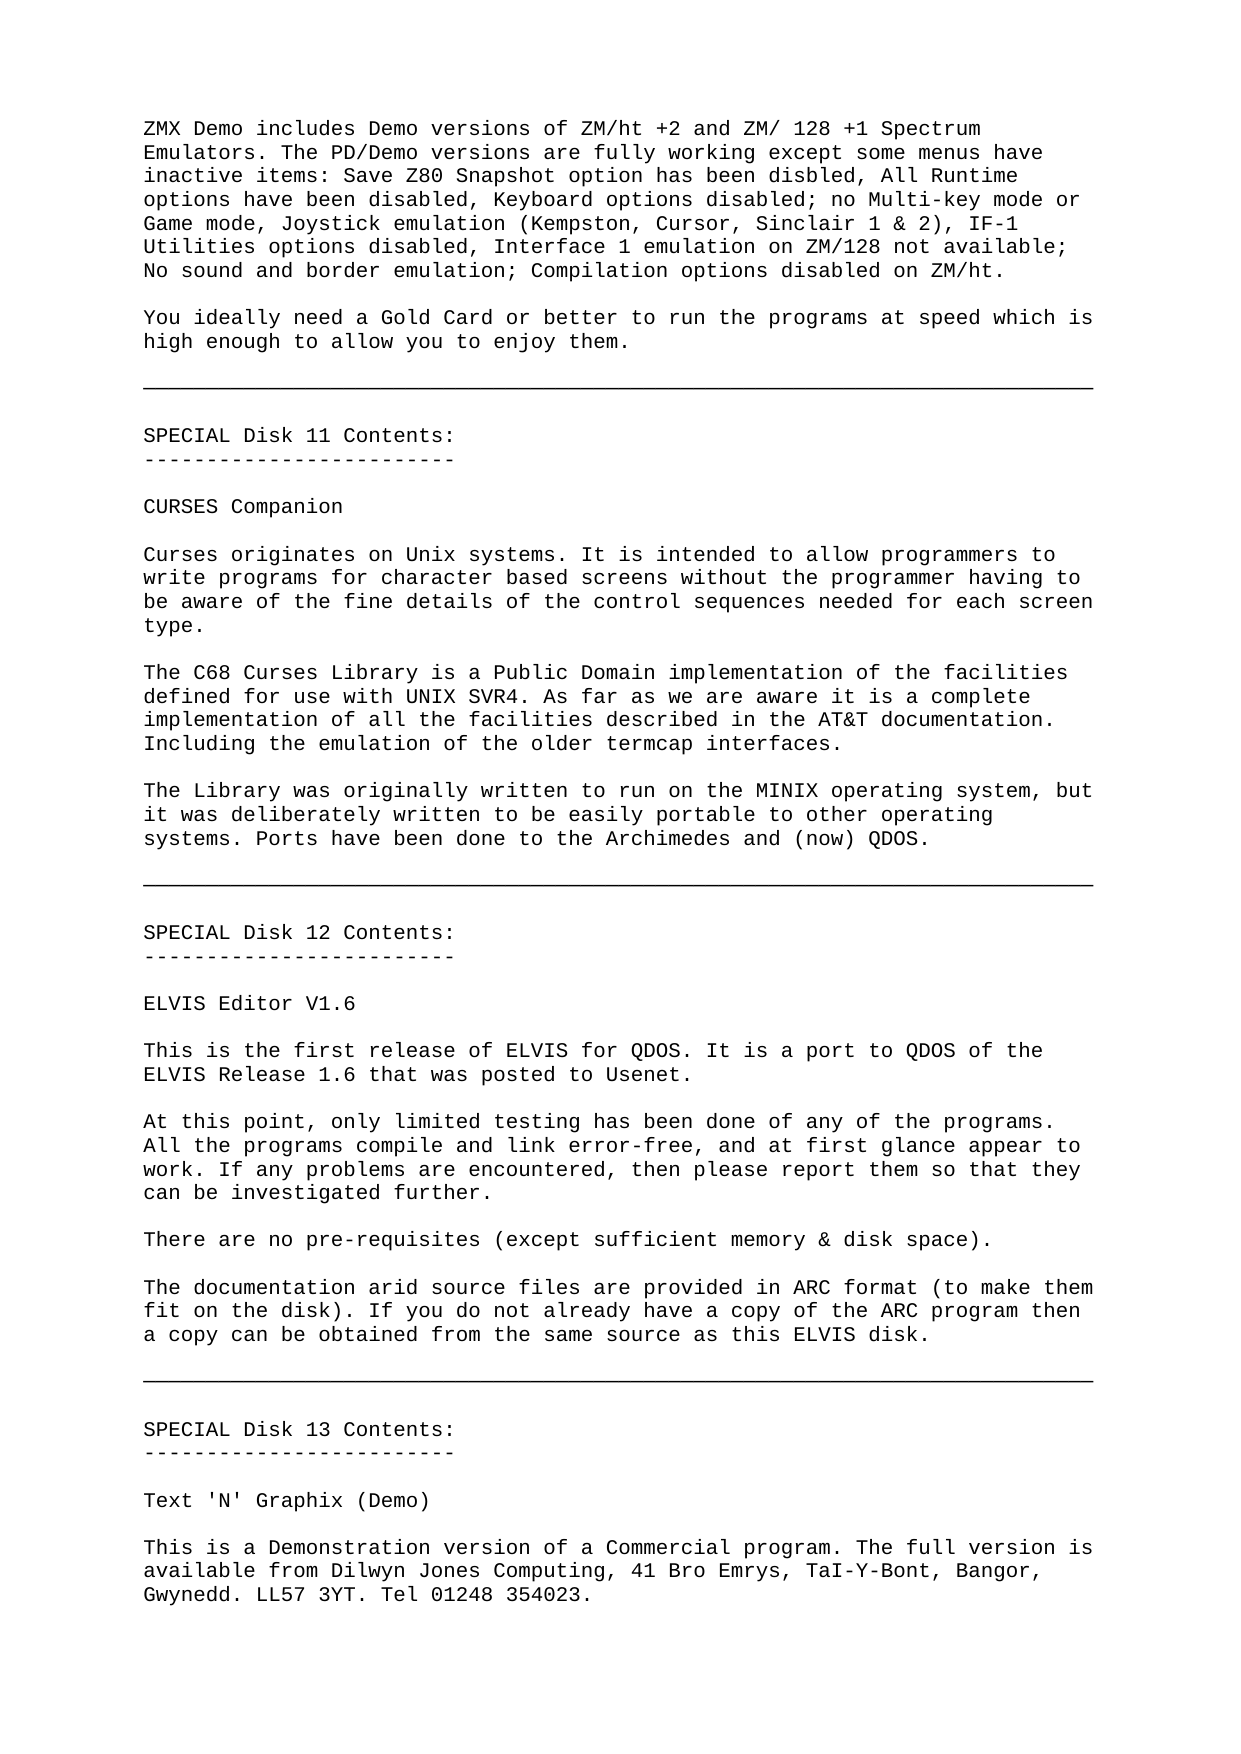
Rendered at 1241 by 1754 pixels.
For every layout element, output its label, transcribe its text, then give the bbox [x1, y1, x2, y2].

text You ideally need a Gold Card or better to run the programs at speed which is [118, 307, 1122, 331]
text The C68 Curses Library is a Public Domain implementation of the facilities [118, 662, 1122, 686]
text defined for use with UNIX SVR4. As far as we are aware it is a complete [118, 686, 1122, 709]
text ──────────────────────────────────────────────────────────────────────────── [118, 875, 1122, 898]
text Curses originates on Unix systems. It is intended to allow programmers to [118, 544, 1122, 567]
text ------------------------- [118, 449, 1122, 473]
text SPECIAL Disk 13 Contents: [118, 1419, 1122, 1442]
text No sound and border emulation; Compilation options disabled on ZM/ht. [118, 260, 1122, 284]
text ──────────────────────────────────────────────────────────────────────────── [118, 378, 1122, 402]
text can be investigated further. [118, 1182, 1122, 1206]
text At this point, only limited testing has been done of any of the programs. [118, 1111, 1122, 1135]
text work. If any problems are encountered, then please report them so that they [118, 1158, 1122, 1182]
text Text 'N' Graphix (Demo) [118, 1489, 1122, 1513]
text ------------------------- [118, 946, 1122, 969]
text SPECIAL Disk 11 Contents: [118, 426, 1122, 449]
text inactive items: Save Z80 Snapshot option has been disbled, All Runtime [118, 165, 1122, 189]
text options have been disabled, Keyboard options disabled; no Multi-key mode or [118, 189, 1122, 213]
text Gwynedd. LL57 3YT. Tel 01248 354023. [118, 1584, 1122, 1608]
text The Library was originally written to run on the MINIX operating system, but [118, 780, 1122, 804]
text write programs for character based screens without the programmer having to [118, 567, 1122, 591]
text ELVIS Editor V1.6 [118, 993, 1122, 1017]
text it was deliberately written to be easily portable to other operating [118, 804, 1122, 827]
text SPECIAL Disk 12 Contents: [118, 922, 1122, 946]
text ZMX Demo includes Demo versions of ZM/ht +2 and ZM/ 128 +1 Spectrum [118, 118, 1122, 142]
text a copy can be obtained from the same source as this ELVIS disk. [118, 1324, 1122, 1348]
text CURSES Companion [118, 496, 1122, 520]
text ELVIS Release 1.6 that was posted to Usenet. [118, 1064, 1122, 1088]
text be aware of the fine details of the control sequences needed for each screen [118, 591, 1122, 615]
text Utilities options disabled, Interface 1 emulation on ZM/128 not available; [118, 236, 1122, 260]
text Emulators. The PD/Demo versions are fully working except some menus have [118, 142, 1122, 165]
text ──────────────────────────────────────────────────────────────────────────── [118, 1371, 1122, 1395]
text high enough to allow you to enjoy them. [118, 331, 1122, 354]
text The documentation arid source files are provided in ARC format (to make them [118, 1277, 1122, 1300]
text fit on the disk). If you do not already have a copy of the ARC program then [118, 1300, 1122, 1324]
text All the programs compile and link error-free, and at first glance appear to [118, 1135, 1122, 1158]
text Game mode, Joystick emulation (Kempston, Cursor, Sinclair 1 & 2), IF-1 [118, 213, 1122, 236]
text This is the first release of ELVIS for QDOS. It is a port to QDOS of the [118, 1040, 1122, 1064]
text type. [118, 615, 1122, 638]
text available from Dilwyn Jones Computing, 41 Bro Emrys, TaI-Y-Bont, Bangor, [118, 1561, 1122, 1584]
text implementation of all the facilities described in the AT&T documentation. [118, 709, 1122, 733]
text There are no pre-requisites (except sufficient memory & disk space). [118, 1229, 1122, 1253]
text Including the emulation of the older termcap interfaces. [118, 733, 1122, 757]
text This is a Demonstration version of a Commercial program. The full version is [118, 1537, 1122, 1561]
text systems. Ports have been done to the Archimedes and (now) QDOS. [118, 827, 1122, 851]
text ------------------------- [118, 1442, 1122, 1466]
